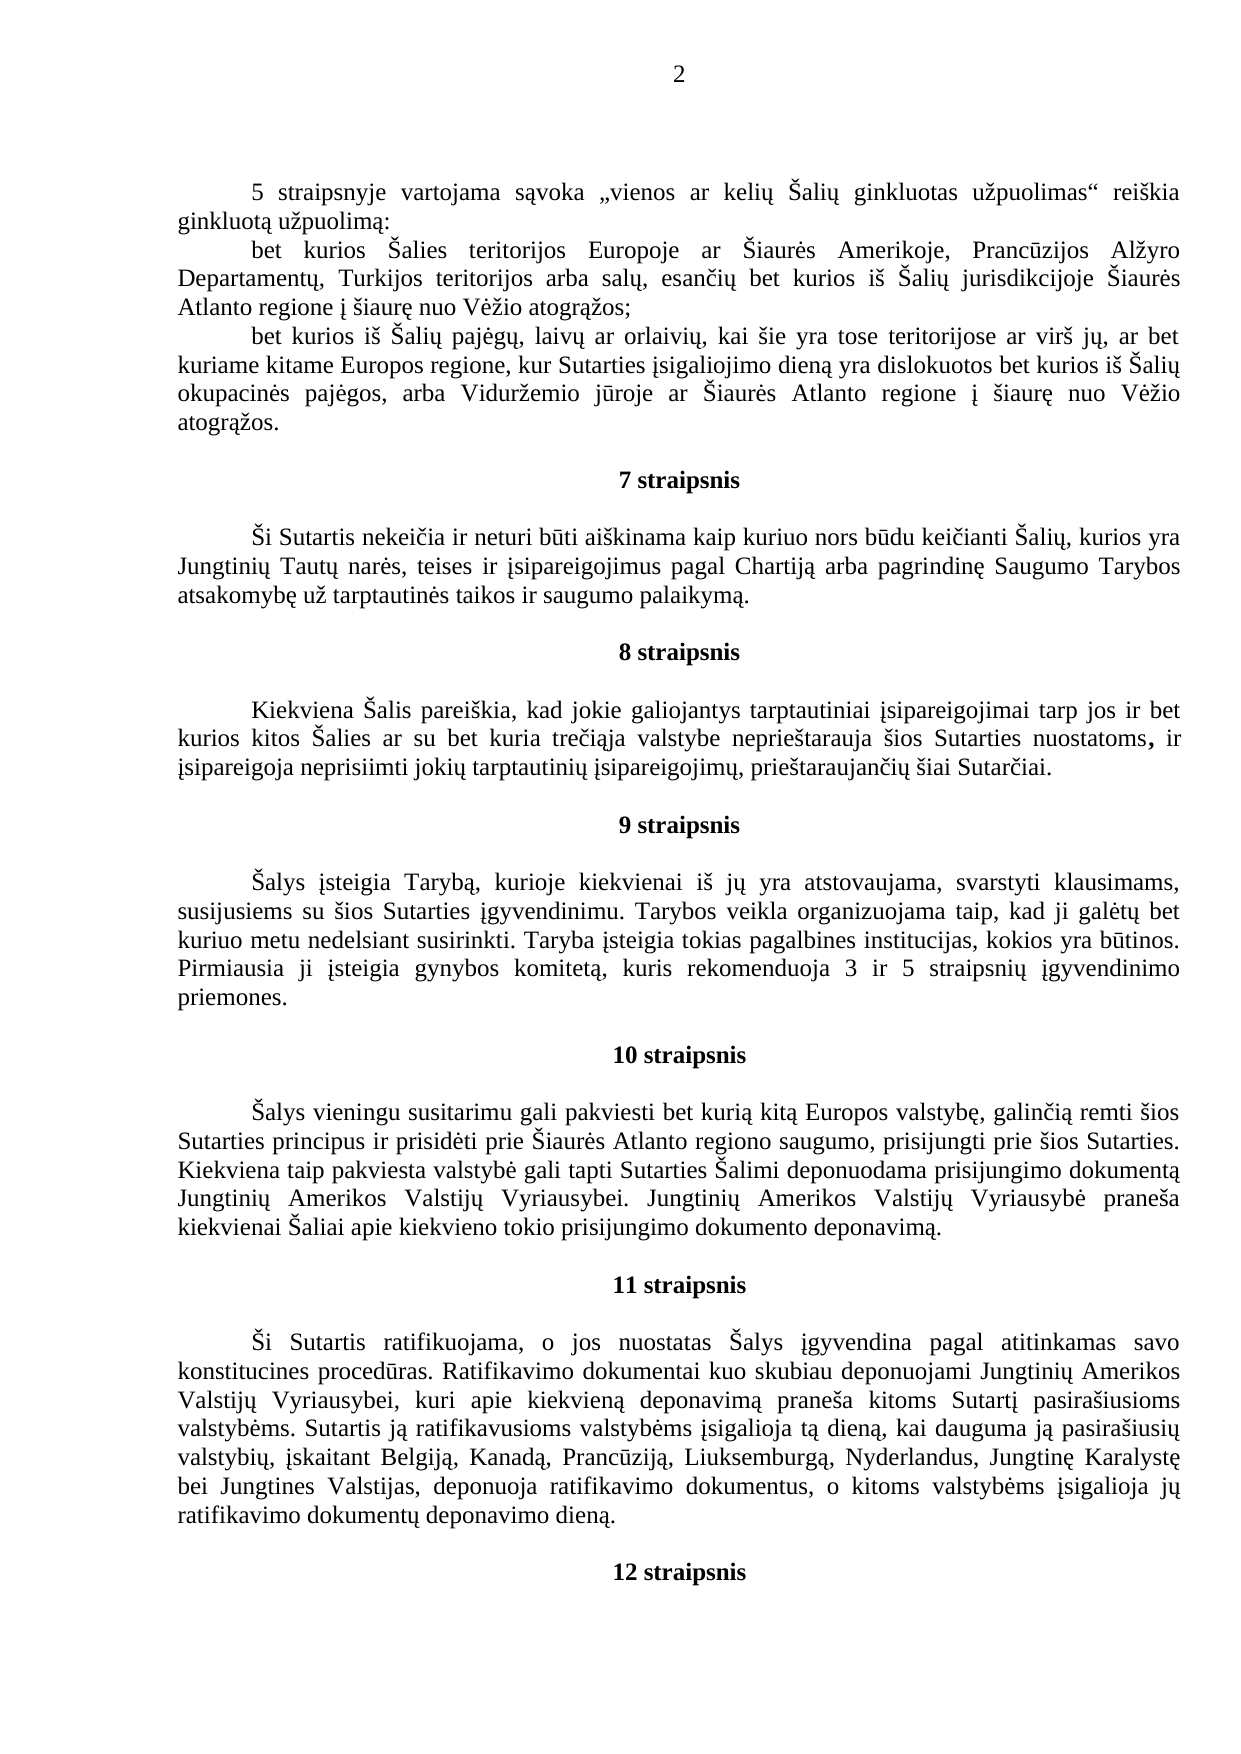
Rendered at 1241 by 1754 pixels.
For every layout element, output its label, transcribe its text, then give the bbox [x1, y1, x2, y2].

text Ši Sutartis nekeičia ir neturi būti aiškinama kaip kuriuo nors būdu keičianti Šalių, kurios yra Jungtinių Tautų narės, teises ir įsipareigojimus pagal Chartiją arba pagrindinę Saugumo Tarybos atsakomybę už tarptautinės taikos ir saugumo palaikymą. [177, 522, 1181, 608]
text 9 straipsnis [177, 810, 1181, 838]
text 7 straipsnis [177, 465, 1181, 493]
text bet kurios iš Šalių pajėgų, laivų ar orlaivių, kai šie yra tose teritorijose ar virš jų, ar bet kuriame kitame Europos regione, kur Sutarties įsigaliojimo dieną yra dislokuotos bet kurios iš Šalių okupacinės pajėgos, arba Viduržemio jūroje ar Šiaurės Atlanto regione į šiaurę nuo Vėžio atogrąžos. [177, 321, 1181, 436]
text 8 straipsnis [177, 637, 1181, 666]
text Šalys vieningu susitarimu gali pakviesti bet kurią kitą Europos valstybę, galinčią remti šios Sutarties principus ir prisidėti prie Šiaurės Atlanto regiono saugumo, prisijungti prie šios Sutarties. Kiekviena taip pakviesta valstybė gali tapti Sutarties Šalimi deponuodama prisijungimo dokumentą Jungtinių Amerikos Valstijų Vyriausybei. Jungtinių Amerikos Valstijų Vyriausybė praneša kiekvienai Šaliai apie kiekvieno tokio prisijungimo dokumento deponavimą. [177, 1097, 1181, 1241]
text 10 straipsnis [177, 1040, 1181, 1068]
text 5 straipsnyje vartojama sąvoka „vienos ar kelių Šalių ginkluotas užpuolimas“ reiškia ginkluotą užpuolimą: [177, 177, 1181, 235]
text Šalys įsteigia Tarybą, kurioje kiekvienai iš jų yra atstovaujama, svarstyti klausimams, susijusiems su šios Sutarties įgyvendinimu. Tarybos veikla organizuojama taip, kad ji galėtų bet kuriuo metu nedelsiant susirinkti. Taryba įsteigia tokias pagalbines institucijas, kokios yra būtinos. Pirmiausia ji įsteigia gynybos komitetą, kuris rekomenduoja 3 ir 5 straipsnių įgyvendinimo priemones. [177, 867, 1181, 1011]
text 12 straipsnis [177, 1557, 1181, 1586]
text 11 straipsnis [177, 1270, 1181, 1298]
text Kiekviena Šalis pareiškia, kad jokie galiojantys tarptautiniai įsipareigojimai tarp jos ir bet kurios kitos Šalies ar su bet kuria trečiąja valstybe neprieštarauja šios Sutarties nuostatoms, ir įsipareigoja neprisiimti jokių tarptautinių įsipareigojimų, prieštaraujančių šiai Sutarčiai. [177, 695, 1181, 781]
text Ši Sutartis ratifikuojama, o jos nuostatas Šalys įgyvendina pagal atitinkamas savo konstitucines procedūras. Ratifikavimo dokumentai kuo skubiau deponuojami Jungtinių Amerikos Valstijų Vyriausybei, kuri apie kiekvieną deponavimą praneša kitoms Sutartį pasirašiusioms valstybėms. Sutartis ją ratifikavusioms valstybėms įsigalioja tą dieną, kai dauguma ją pasirašiusių valstybių, įskaitant Belgiją, Kanadą, Prancūziją, Liuksemburgą, Nyderlandus, Jungtinę Karalystę bei Jungtines Valstijas, deponuoja ratifikavimo dokumentus, o kitoms valstybėms įsigalioja jų ratifikavimo dokumentų deponavimo dieną. [177, 1327, 1181, 1528]
text bet kurios Šalies teritorijos Europoje ar Šiaurės Amerikoje, Prancūzijos Alžyro Departamentų, Turkijos teritorijos arba salų, esančių bet kurios iš Šalių jurisdikcijoje Šiaurės Atlanto regione į šiaurę nuo Vėžio atogrąžos; [177, 235, 1181, 321]
